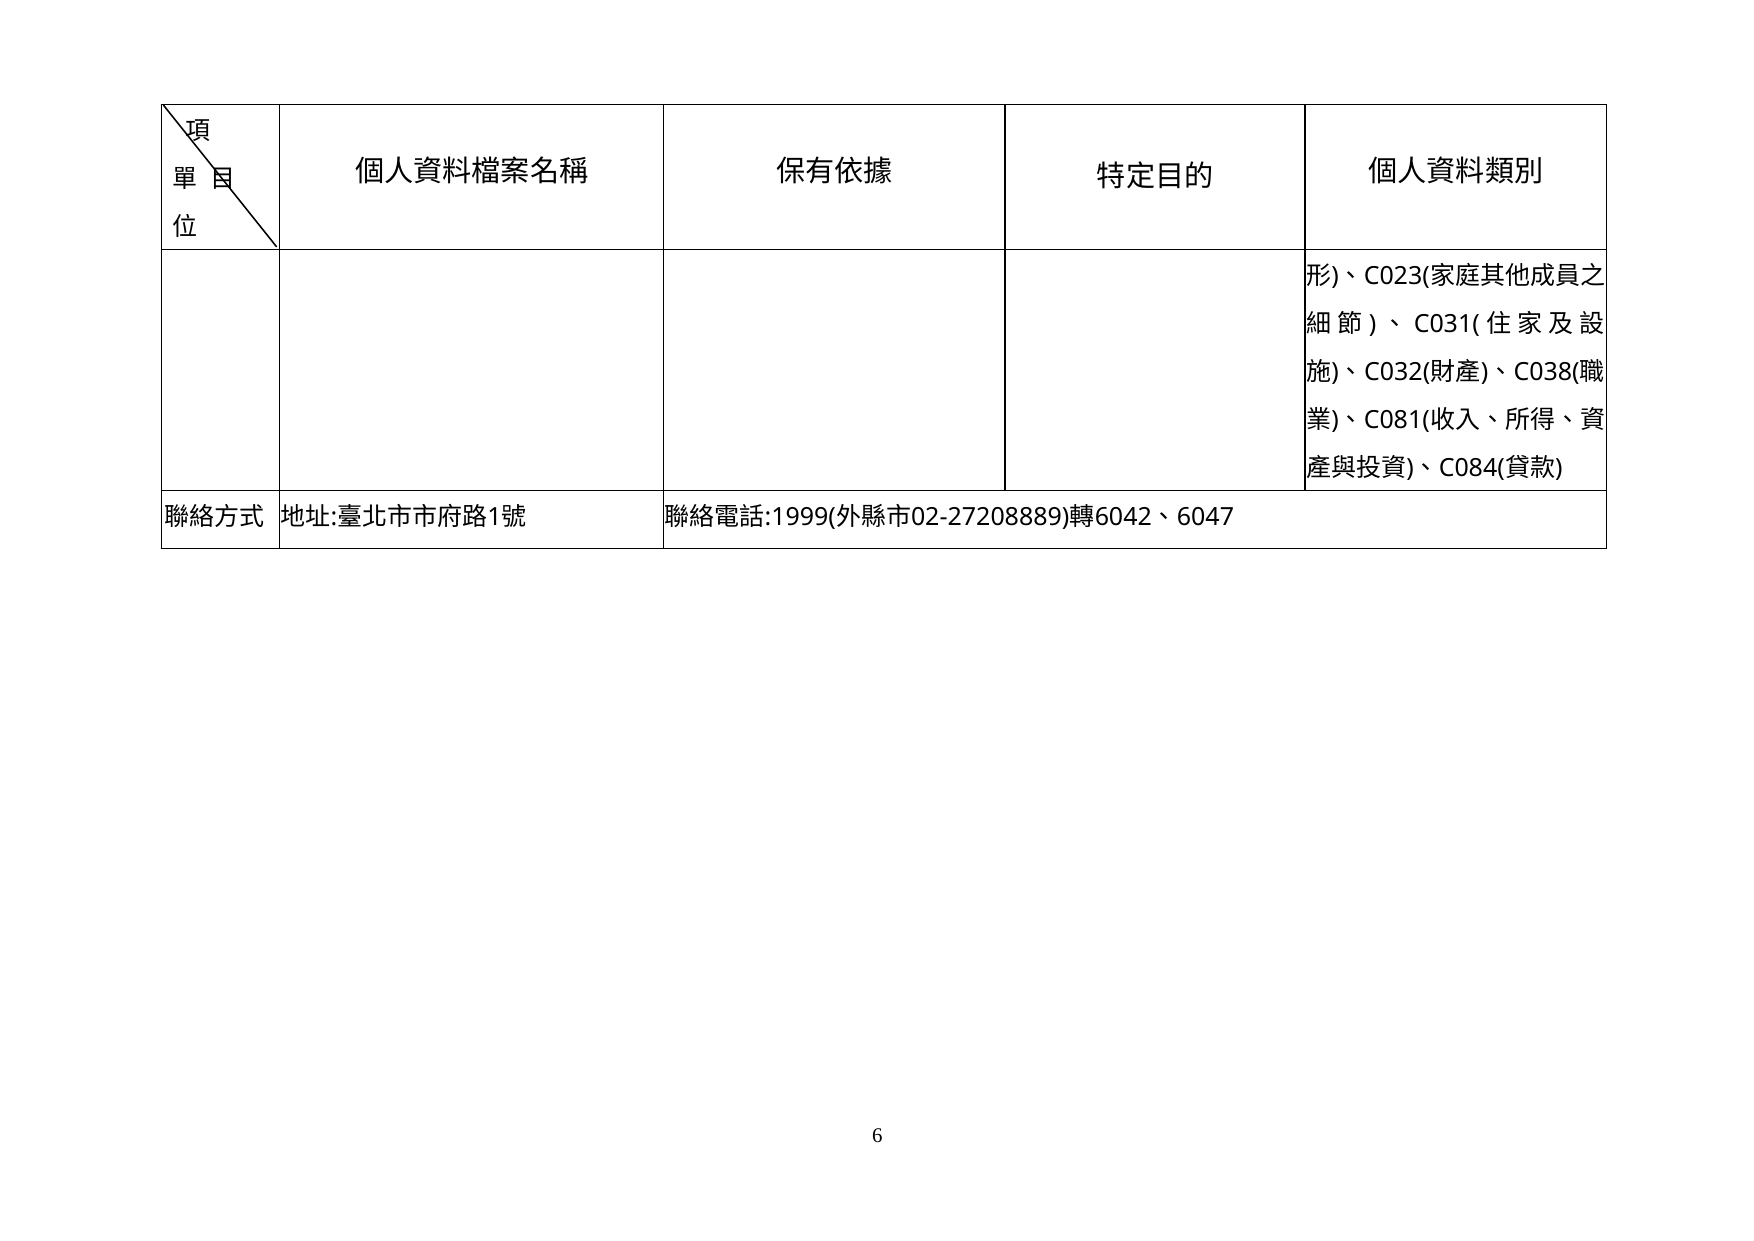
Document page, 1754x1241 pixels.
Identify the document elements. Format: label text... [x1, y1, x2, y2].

table_cell 010公職人員財產申報業務 [1006, 250, 1304, 490]
table_header 特定目的 [1006, 105, 1304, 249]
table_header 個人資料類別 [1306, 105, 1606, 249]
table_cell [162, 250, 279, 490]
table_header 項 單 目 位 [162, 105, 279, 249]
table_cell C001(識別個人者)、C011 (個人描述)、C021(家庭情形)、C023(家庭其他成員之細節)、C031(住家及設施)、C032(財產)、C038(職業)、C081(收入、所得、資產與投資)、C084(貸款) [1306, 250, 1606, 490]
table_cell 聯絡電話:1999(外縣市02-27208889)轉6042、6047 [664, 491, 1606, 547]
table_cell [664, 250, 1004, 490]
table_header 個人資料檔案名稱 [280, 105, 663, 249]
table_cell [280, 250, 663, 490]
table_cell 地址:臺北市市府路1號 [280, 491, 663, 547]
table_header 保有依據 [664, 105, 1004, 249]
table_cell 聯絡方式 [162, 491, 279, 547]
